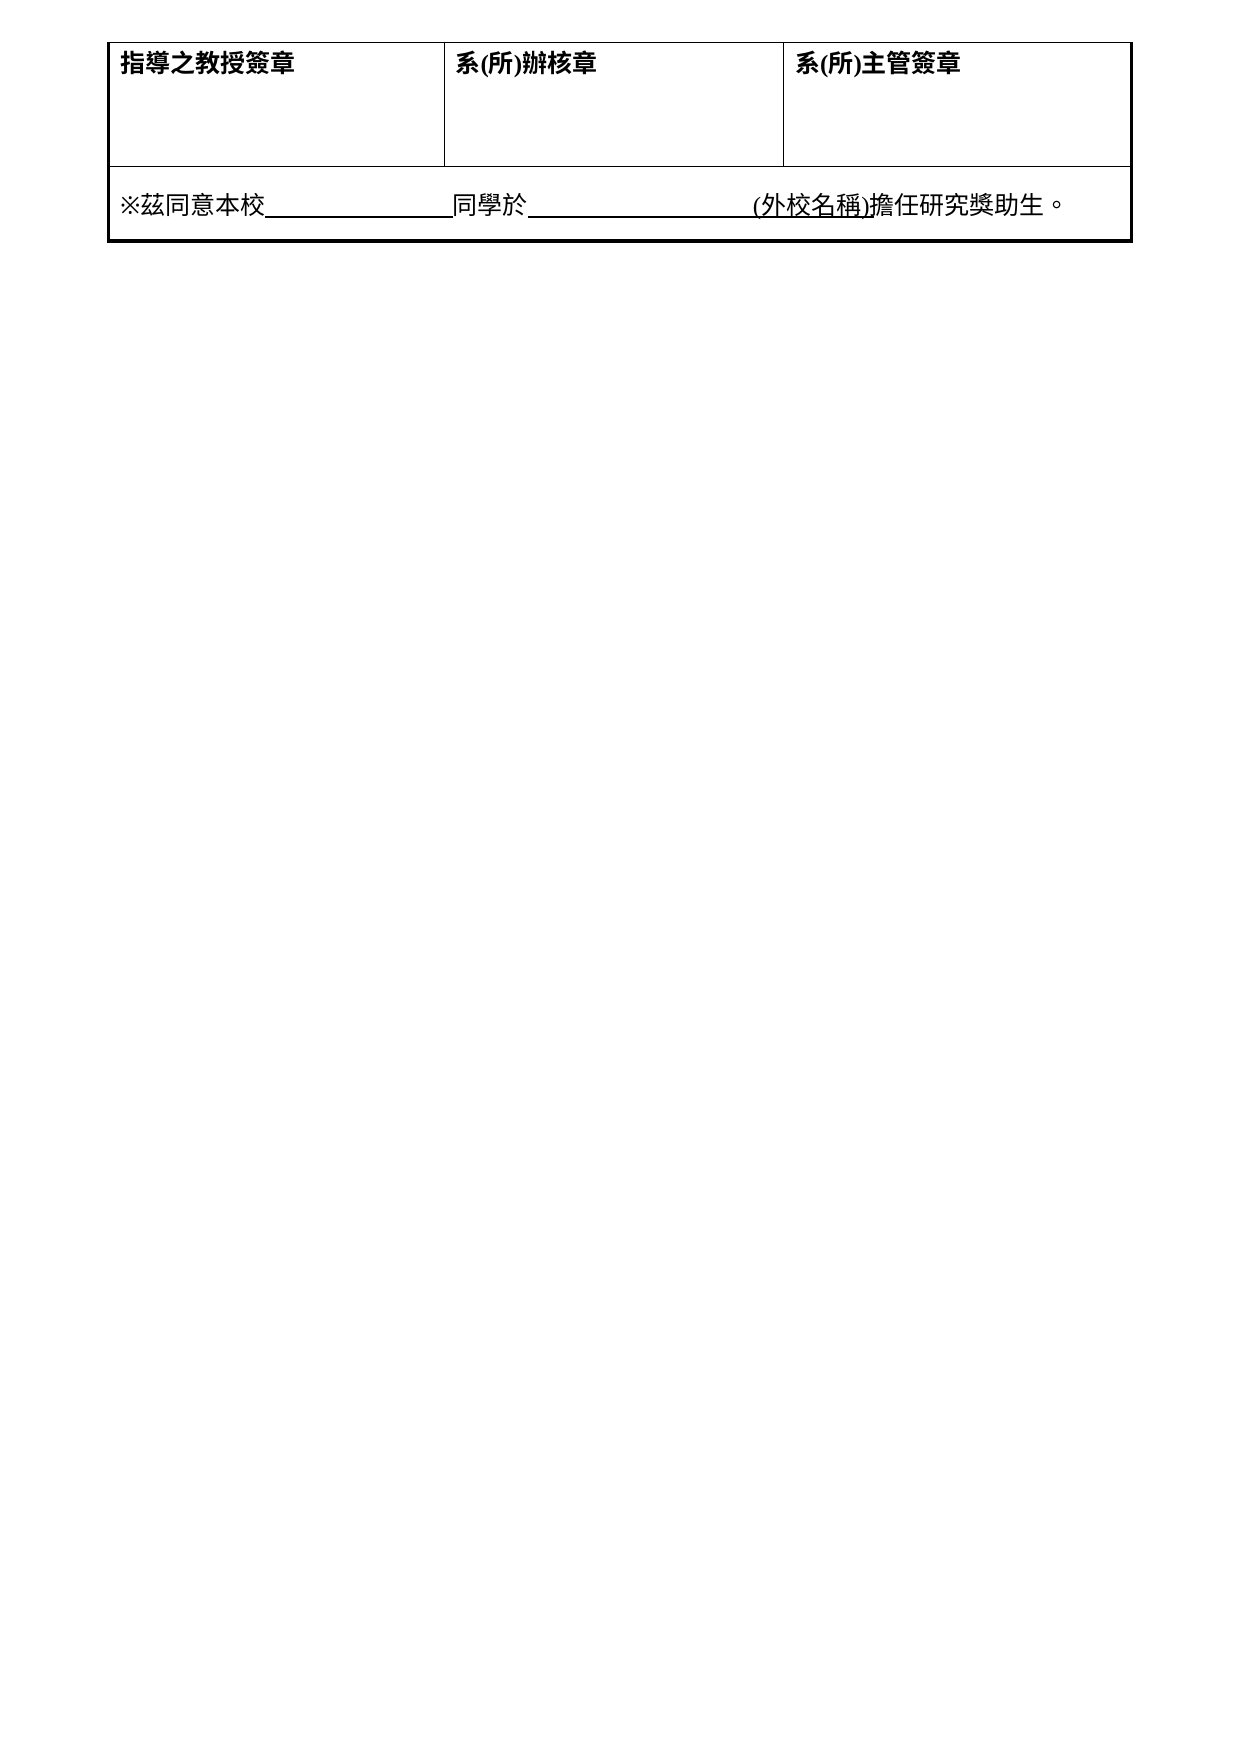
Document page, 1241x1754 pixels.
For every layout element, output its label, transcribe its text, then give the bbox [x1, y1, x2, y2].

table_cell 系(所)主管簽章 [784, 43, 1130, 166]
table_cell 系(所)辦核章 [445, 43, 783, 166]
table_cell 指導之教授簽章 [110, 43, 444, 166]
table_cell ※茲同意本校 同學於 (外校名稱)擔任研究獎助生。 [110, 167, 1130, 239]
